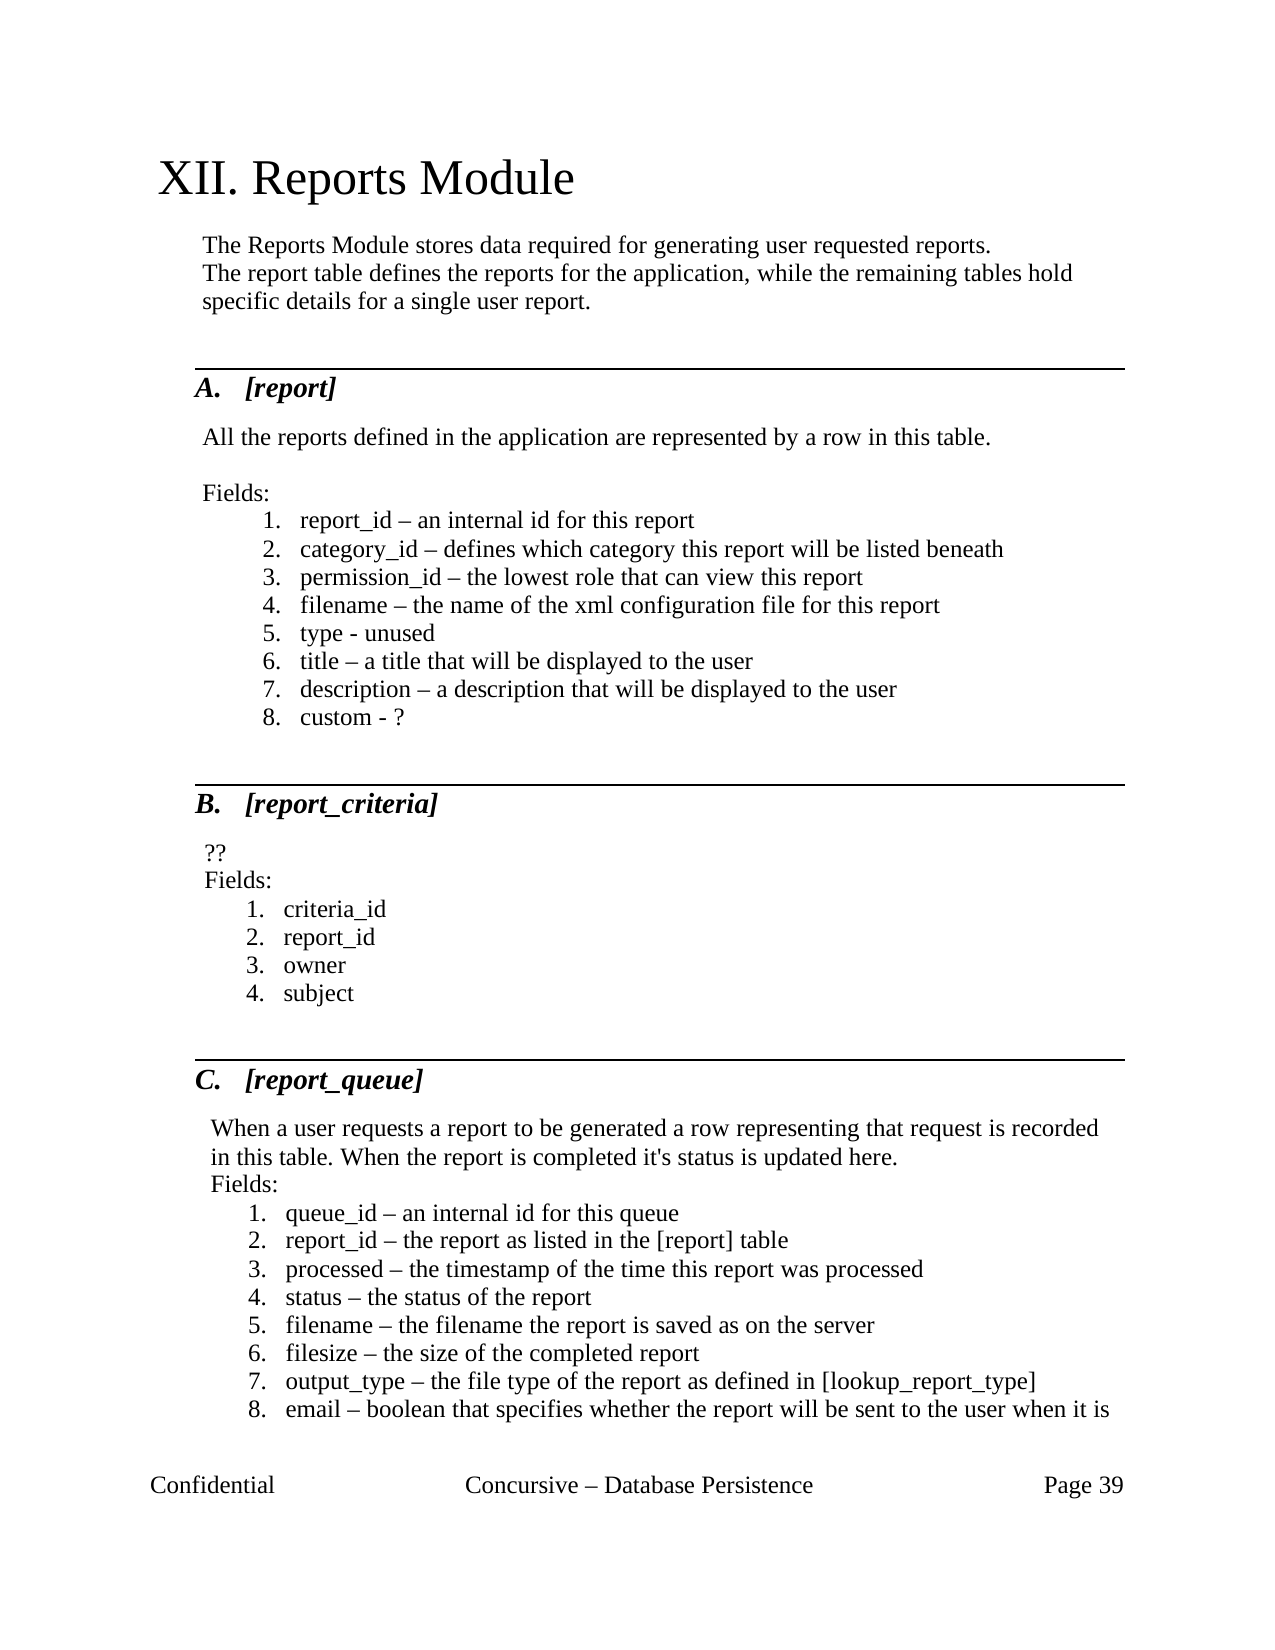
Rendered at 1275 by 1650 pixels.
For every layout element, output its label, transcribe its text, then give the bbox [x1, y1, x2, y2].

text ?? [204, 838, 1125, 866]
list report_id [246, 922, 1125, 951]
list email – boolean that specifies whether the report will be sent to the user when it is [248, 1394, 1125, 1423]
subtitle [report_criteria] [195, 786, 1125, 820]
subtitle . Reports Module [157, 150, 1125, 206]
text All the reports defined in the application are represented by a row in this table. [202, 422, 1125, 450]
list subject [246, 978, 1125, 1007]
list output_type – the file type of the report as defined in [lookup_report_type] [248, 1367, 1125, 1394]
list report_id – the report as listed in the [report] table [248, 1226, 1125, 1254]
text When a user requests a report to be generated a row representing that request is recorded in this table. When the report is completed it's status is updated here. [210, 1114, 1125, 1170]
list report_id – an internal id for this report [262, 506, 1125, 534]
list category_id – defines which category this report will be listed beneath [262, 534, 1125, 562]
text Fields: [204, 866, 1125, 894]
list permission_id – the lowest role that can view this report [262, 562, 1125, 591]
list filename – the filename the report is saved as on the server [248, 1311, 1125, 1338]
list filename – the name of the xml configuration file for this report [262, 591, 1125, 618]
list custom - ? [262, 703, 1125, 731]
list processed – the timestamp of the time this report was processed [248, 1254, 1125, 1282]
text The Reports Module stores data required for generating user requested reports. [202, 231, 1125, 258]
list filesize – the size of the completed report [248, 1338, 1125, 1367]
list title – a title that will be displayed to the user [262, 647, 1125, 674]
text Fields: [202, 478, 1125, 506]
list criteria_id [246, 894, 1125, 922]
list type - unused [262, 618, 1125, 647]
list status – the status of the report [248, 1282, 1125, 1311]
subtitle [report] [195, 370, 1125, 404]
text The report table defines the reports for the application, while the remaining tables hold specific details for a single user report. [202, 258, 1125, 314]
list owner [246, 951, 1125, 978]
subtitle [report_queue] [195, 1061, 1125, 1096]
text Fields: [210, 1170, 1125, 1198]
list queue_id – an internal id for this queue [248, 1198, 1125, 1226]
list description – a description that will be displayed to the user [262, 674, 1125, 703]
